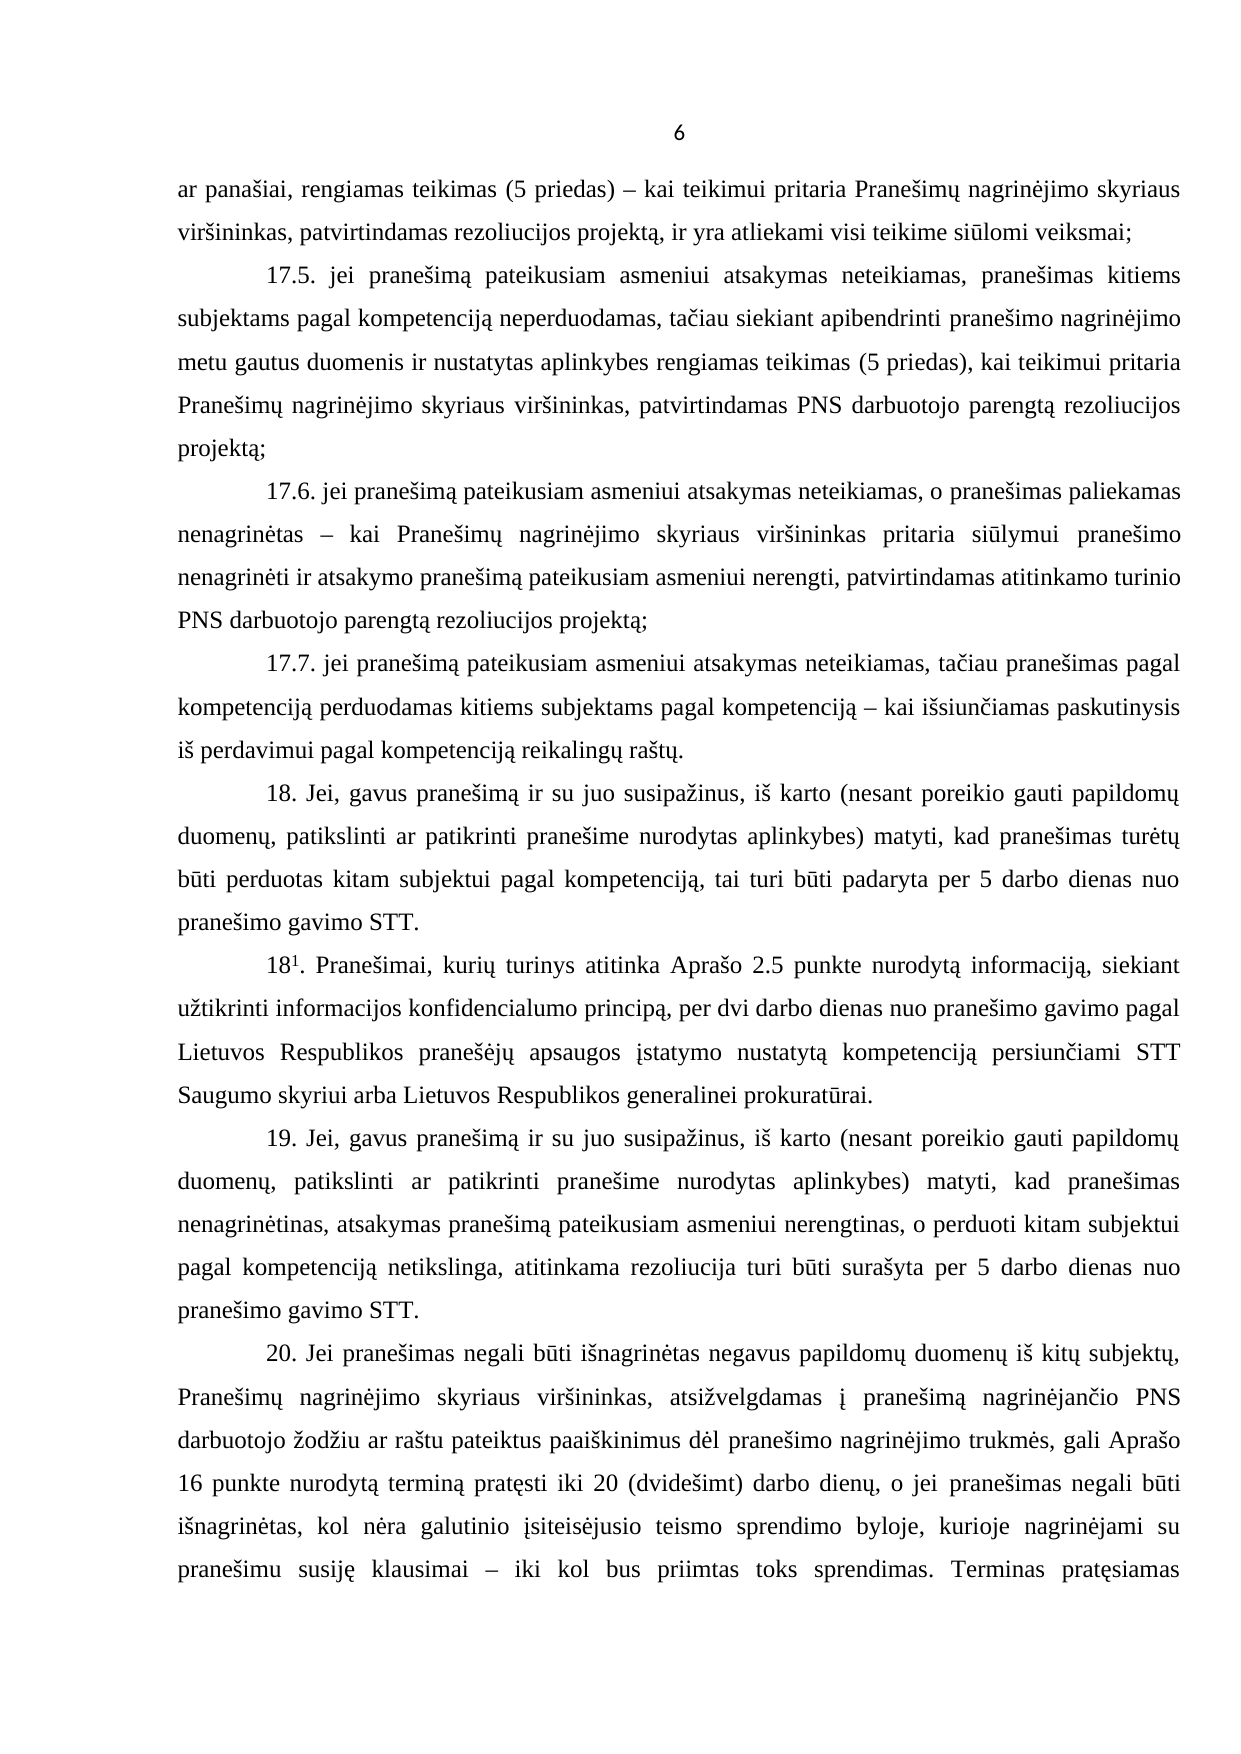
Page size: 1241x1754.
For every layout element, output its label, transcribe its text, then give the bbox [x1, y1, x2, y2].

text ar panašiai, rengiamas teikimas (5 priedas) – kai teikimui pritaria Pranešimų nagrinėjimo skyriaus viršininkas, patvirtindamas rezoliucijos projektą, ir yra atliekami visi teikime siūlomi veiksmai; [177, 174, 1181, 246]
text 17.7. jei pranešimą pateikusiam asmeniui atsakymas neteikiamas, tačiau pranešimas pagal kompetenciją perduodamas kitiems subjektams pagal kompetenciją – kai išsiunčiamas paskutinysis iš perdavimui pagal kompetenciją reikalingų raštų. [177, 648, 1181, 763]
text 17.5. jei pranešimą pateikusiam asmeniui atsakymas neteikiamas, pranešimas kitiems subjektams pagal kompetenciją neperduodamas, tačiau siekiant apibendrinti pranešimo nagrinėjimo metu gautus duomenis ir nustatytas aplinkybes rengiamas teikimas (5 priedas), kai teikimui pritaria Pranešimų nagrinėjimo skyriaus viršininkas, patvirtindamas PNS darbuotojo parengtą rezoliucijos projektą; [177, 260, 1181, 462]
text 19. Jei, gavus pranešimą ir su juo susipažinus, iš karto (nesant poreikio gauti papildomų duomenų, patikslinti ar patikrinti pranešime nurodytas aplinkybes) matyti, kad pranešimas nenagrinėtinas, atsakymas pranešimą pateikusiam asmeniui nerengtinas, o perduoti kitam subjektui pagal kompetenciją netikslinga, atitinkama rezoliucija turi būti surašyta per 5 darbo dienas nuo pranešimo gavimo STT. [177, 1123, 1181, 1324]
text 181. Pranešimai, kurių turinys atitinka Aprašo 2.5 punkte nurodytą informaciją, siekiant užtikrinti informacijos konfidencialumo principą, per dvi darbo dienas nuo pranešimo gavimo pagal Lietuvos Respublikos pranešėjų apsaugos įstatymo nustatytą kompetenciją persiunčiami STT Saugumo skyriui arba Lietuvos Respublikos generalinei prokuratūrai. [177, 950, 1181, 1108]
text 17.6. jei pranešimą pateikusiam asmeniui atsakymas neteikiamas, o pranešimas paliekamas nenagrinėtas – kai Pranešimų nagrinėjimo skyriaus viršininkas pritaria siūlymui pranešimo nenagrinėti ir atsakymo pranešimą pateikusiam asmeniui nerengti, patvirtindamas atitinkamo turinio PNS darbuotojo parengtą rezoliucijos projektą; [177, 476, 1181, 634]
text 18. Jei, gavus pranešimą ir su juo susipažinus, iš karto (nesant poreikio gauti papildomų duomenų, patikslinti ar patikrinti pranešime nurodytas aplinkybes) matyti, kad pranešimas turėtų būti perduotas kitam subjektui pagal kompetenciją, tai turi būti padaryta per 5 darbo dienas nuo pranešimo gavimo STT. [177, 778, 1181, 936]
text 20. Jei pranešimas negali būti išnagrinėtas negavus papildomų duomenų iš kitų subjektų, Pranešimų nagrinėjimo skyriaus viršininkas, atsižvelgdamas į pranešimą nagrinėjančio PNS darbuotojo žodžiu ar raštu pateiktus paaiškinimus dėl pranešimo nagrinėjimo trukmės, gali Aprašo 16 punkte nurodytą terminą pratęsti iki 20 (dvidešimt) darbo dienų, o jei pranešimas negali būti išnagrinėtas, kol nėra galutinio įsiteisėjusio teismo sprendimo byloje, kurioje nagrinėjami su pranešimu susiję klausimai – iki kol bus priimtas toks sprendimas. Terminas pratęsiamas [177, 1338, 1181, 1583]
